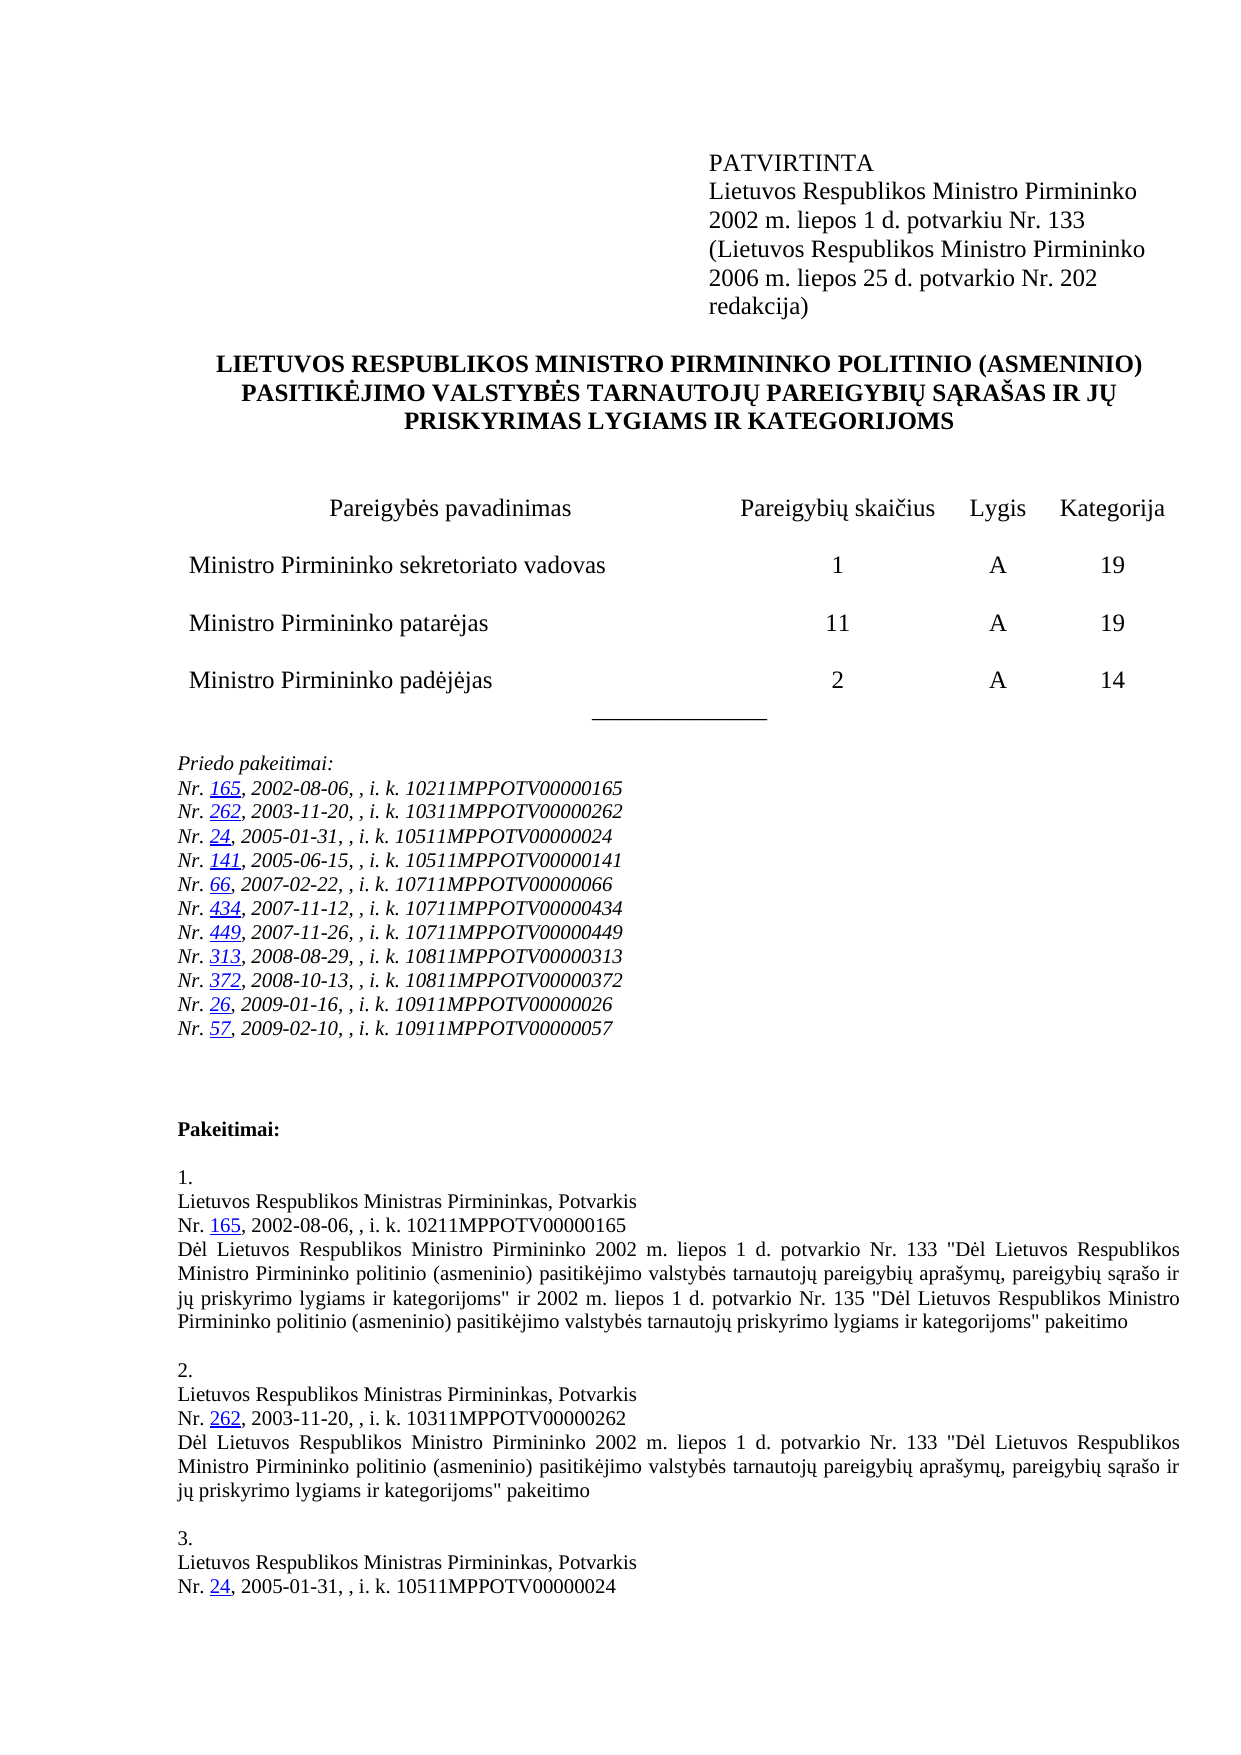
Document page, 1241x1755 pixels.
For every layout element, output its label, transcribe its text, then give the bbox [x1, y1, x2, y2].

table_cell 19 [1044, 579, 1181, 636]
text Nr. 262, 2003-11-20, , i. k. 10311MPPOTV00000262 [177, 1406, 1181, 1430]
table_cell Ministro Pirmininko padėjėjas [177, 636, 723, 694]
text 2002 m. liepos 1 d. potvarkiu Nr. 133 [177, 205, 1181, 234]
text redakcija) [177, 291, 1181, 320]
table_cell Ministro Pirmininko patarėjas [177, 579, 723, 636]
text Nr. 165, 2002-08-06, , i. k. 10211MPPOTV00000165 [177, 1213, 1181, 1237]
text Dėl Lietuvos Respublikos Ministro Pirmininko 2002 m. liepos 1 d. potvarkio Nr. 133 "Dėl Lietuvos Respublikos Ministro Pirmininko politinio (asmeninio) pasitikėjimo valstybės tarnautojų pareigybių aprašymų, pareigybių sąrašo ir jų priskyrimo lygiams ir kategorijoms" ir 2002 m. liepos 1 d. potvarkio Nr. 135 "Dėl Lietuvos Respublikos Ministro Pirmininko politinio (asmeninio) pasitikėjimo valstybės tarnautojų priskyrimo lygiams ir kategorijoms" pakeitimo [177, 1237, 1181, 1333]
table_header Lygis [952, 464, 1044, 521]
text ______________ [177, 694, 1181, 723]
table_cell A [952, 579, 1044, 636]
text Nr. 372, 2008-10-13, , i. k. 10811MPPOTV00000372 [177, 968, 1181, 992]
text Nr. 24, 2005-01-31, , i. k. 10511MPPOTV00000024 [177, 1574, 1181, 1598]
table_header Pareigybių skaičius [723, 464, 952, 521]
text Nr. 141, 2005-06-15, , i. k. 10511MPPOTV00000141 [177, 848, 1181, 872]
table_header Pareigybės pavadinimas [177, 464, 723, 521]
table_cell A [952, 521, 1044, 579]
text Nr. 449, 2007-11-26, , i. k. 10711MPPOTV00000449 [177, 920, 1181, 944]
table_cell Ministro Pirmininko sekretoriato vadovas [177, 521, 723, 579]
table_cell 19 [1044, 521, 1181, 579]
text 2. [177, 1358, 1181, 1382]
text Nr. 66, 2007-02-22, , i. k. 10711MPPOTV00000066 [177, 872, 1181, 896]
table_cell 14 [1044, 636, 1181, 694]
text PATVIRTINTA [177, 148, 1181, 176]
text Lietuvos Respublikos Ministro Pirmininko [177, 176, 1181, 205]
table_cell A [952, 636, 1044, 694]
table_cell 11 [723, 579, 952, 636]
text Nr. 57, 2009-02-10, , i. k. 10911MPPOTV00000057 [177, 1016, 1181, 1040]
text Nr. 313, 2008-08-29, , i. k. 10811MPPOTV00000313 [177, 944, 1181, 968]
text 2006 m. liepos 25 d. potvarkio Nr. 202 [177, 263, 1181, 291]
text Lietuvos Respublikos Ministras Pirmininkas, Potvarkis [177, 1550, 1181, 1574]
text Pakeitimai: [177, 1117, 1181, 1141]
text Lietuvos Respublikos Ministras Pirmininkas, Potvarkis [177, 1382, 1181, 1406]
text Nr. 434, 2007-11-12, , i. k. 10711MPPOTV00000434 [177, 896, 1181, 920]
text Nr. 24, 2005-01-31, , i. k. 10511MPPOTV00000024 [177, 823, 1181, 848]
text Lietuvos Respublikos Ministro Pirmininko politinio (asmeninio) pasitikėjimo valstybės tarnautojų pareigybių sąrašas ir jų priskyrimas lygiams ir kategorijoms [177, 349, 1181, 435]
text Dėl Lietuvos Respublikos Ministro Pirmininko 2002 m. liepos 1 d. potvarkio Nr. 133 "Dėl Lietuvos Respublikos Ministro Pirmininko politinio (asmeninio) pasitikėjimo valstybės tarnautojų pareigybių aprašymų, pareigybių sąrašo ir jų priskyrimo lygiams ir kategorijoms" pakeitimo [177, 1430, 1181, 1502]
table_cell 2 [723, 636, 952, 694]
text (Lietuvos Respublikos Ministro Pirmininko [177, 234, 1181, 263]
text Lietuvos Respublikos Ministras Pirmininkas, Potvarkis [177, 1189, 1181, 1213]
text Nr. 165, 2002-08-06, , i. k. 10211MPPOTV00000165 [177, 775, 1181, 799]
text Priedo pakeitimai: [177, 751, 1181, 775]
text Nr. 26, 2009-01-16, , i. k. 10911MPPOTV00000026 [177, 992, 1181, 1016]
text Nr. 262, 2003-11-20, , i. k. 10311MPPOTV00000262 [177, 799, 1181, 823]
text 3. [177, 1526, 1181, 1550]
table_cell 1 [723, 521, 952, 579]
table_header Kategorija [1044, 464, 1181, 521]
text 1. [177, 1165, 1181, 1189]
